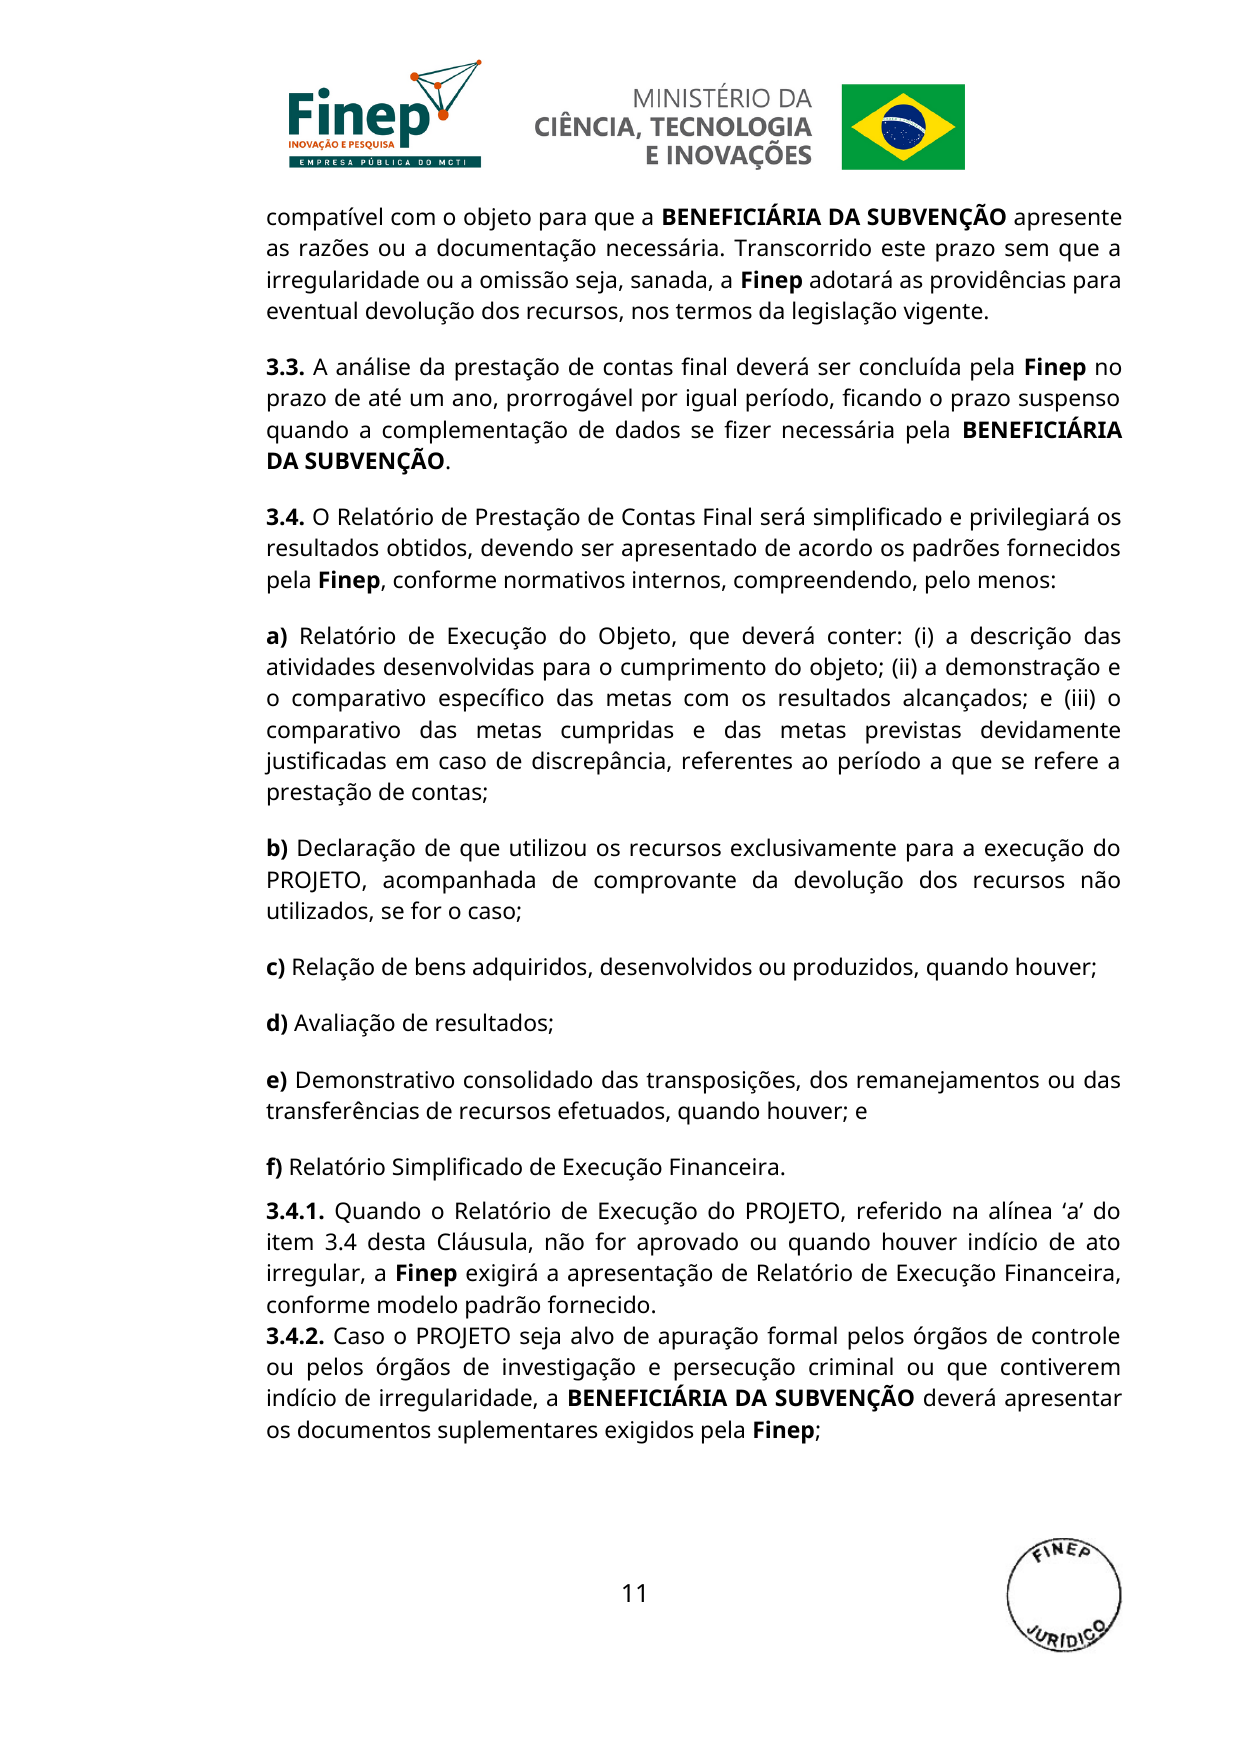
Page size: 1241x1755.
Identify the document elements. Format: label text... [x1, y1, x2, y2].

text 3.3. A análise da prestação de contas final deverá ser concluída pela Finep no prazo de até um ano, prorrogável por igual período, ficando o prazo suspenso quando a complementação de dados se fizer necessária pela BENEFICIÁRIA DA SUBVENÇÃO. [266, 351, 1122, 476]
text compatível com o objeto para que a BENEFICIÁRIA DA SUBVENÇÃO apresente as razões ou a documentação necessária. Transcorrido este prazo sem que a irregularidade ou a omissão seja, sanada, a Finep adotará as providências para eventual devolução dos recursos, nos termos da legislação vigente. [266, 201, 1122, 326]
text f) Relatório Simplificado de Execução Financeira. [266, 1151, 1122, 1182]
text b) Declaração de que utilizou os recursos exclusivamente para a execução do PROJETO, acompanhada de comprovante da devolução dos recursos não utilizados, se for o caso; [266, 832, 1122, 926]
text 3.4.1. Quando o Relatório de Execução do PROJETO, referido na alínea ‘a’ do item 3.4 desta Cláusula, não for aprovado ou quando houver indício de ato irregular, a Finep exigirá a apresentação de Relatório de Execução Financeira, conforme modelo padrão fornecido. [266, 1195, 1122, 1320]
text 3.4.2. Caso o PROJETO seja alvo de apuração formal pelos órgãos de controle ou pelos órgãos de investigação e persecução criminal ou que contiverem indício de irregularidade, a BENEFICIÁRIA DA SUBVENÇÃO deverá apresentar os documentos suplementares exigidos pela Finep; [266, 1320, 1122, 1445]
text c) Relação de bens adquiridos, desenvolvidos ou produzidos, quando houver; [266, 951, 1122, 982]
text 3.4. O Relatório de Prestação de Contas Final será simplificado e privilegiará os resultados obtidos, devendo ser apresentado de acordo os padrões fornecidos pela Finep, conforme normativos internos, compreendendo, pelo menos: [266, 501, 1122, 595]
text e) Demonstrativo consolidado das transposições, dos remanejamentos ou das transferências de recursos efetuados, quando houver; e [266, 1064, 1122, 1126]
text d) Avaliação de resultados; [266, 1007, 1122, 1039]
text a) Relatório de Execução do Objeto, que deverá conter: (i) a descrição das atividades desenvolvidas para o cumprimento do objeto; (ii) a demonstração e o comparativo específico das metas com os resultados alcançados; e (iii) o comparativo das metas cumpridas e das metas previstas devidamente justificadas em caso de discrepância, referentes ao período a que se refere a prestação de contas; [266, 620, 1122, 807]
